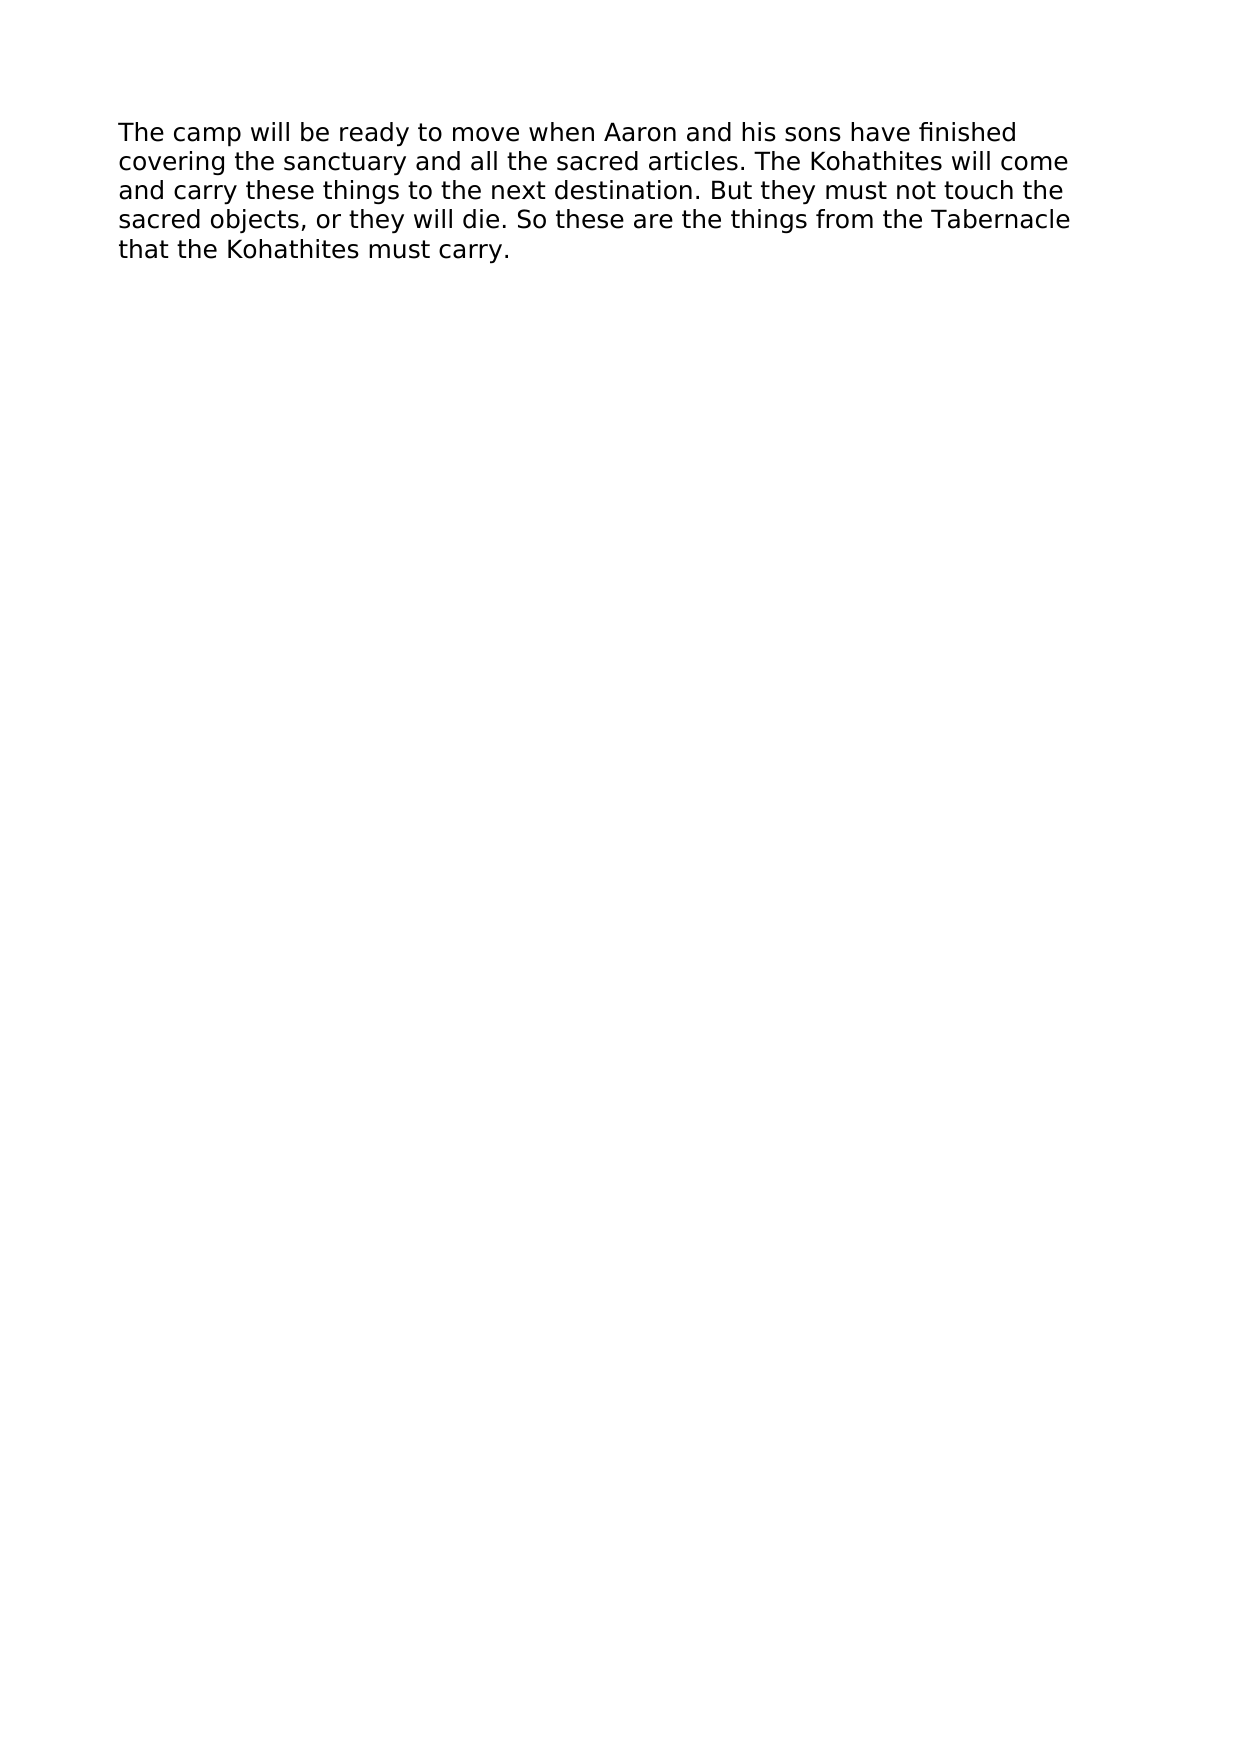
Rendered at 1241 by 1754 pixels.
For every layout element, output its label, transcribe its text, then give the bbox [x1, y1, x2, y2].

text The camp will be ready to move when Aaron and his sons have finished covering the sanctuary and all the sacred articles. The Kohathites will come and carry these things to the next destination. But they must not touch the sacred objects, or they will die. So these are the things from the Tabernacle that the Kohathites must carry. [118, 118, 1122, 264]
